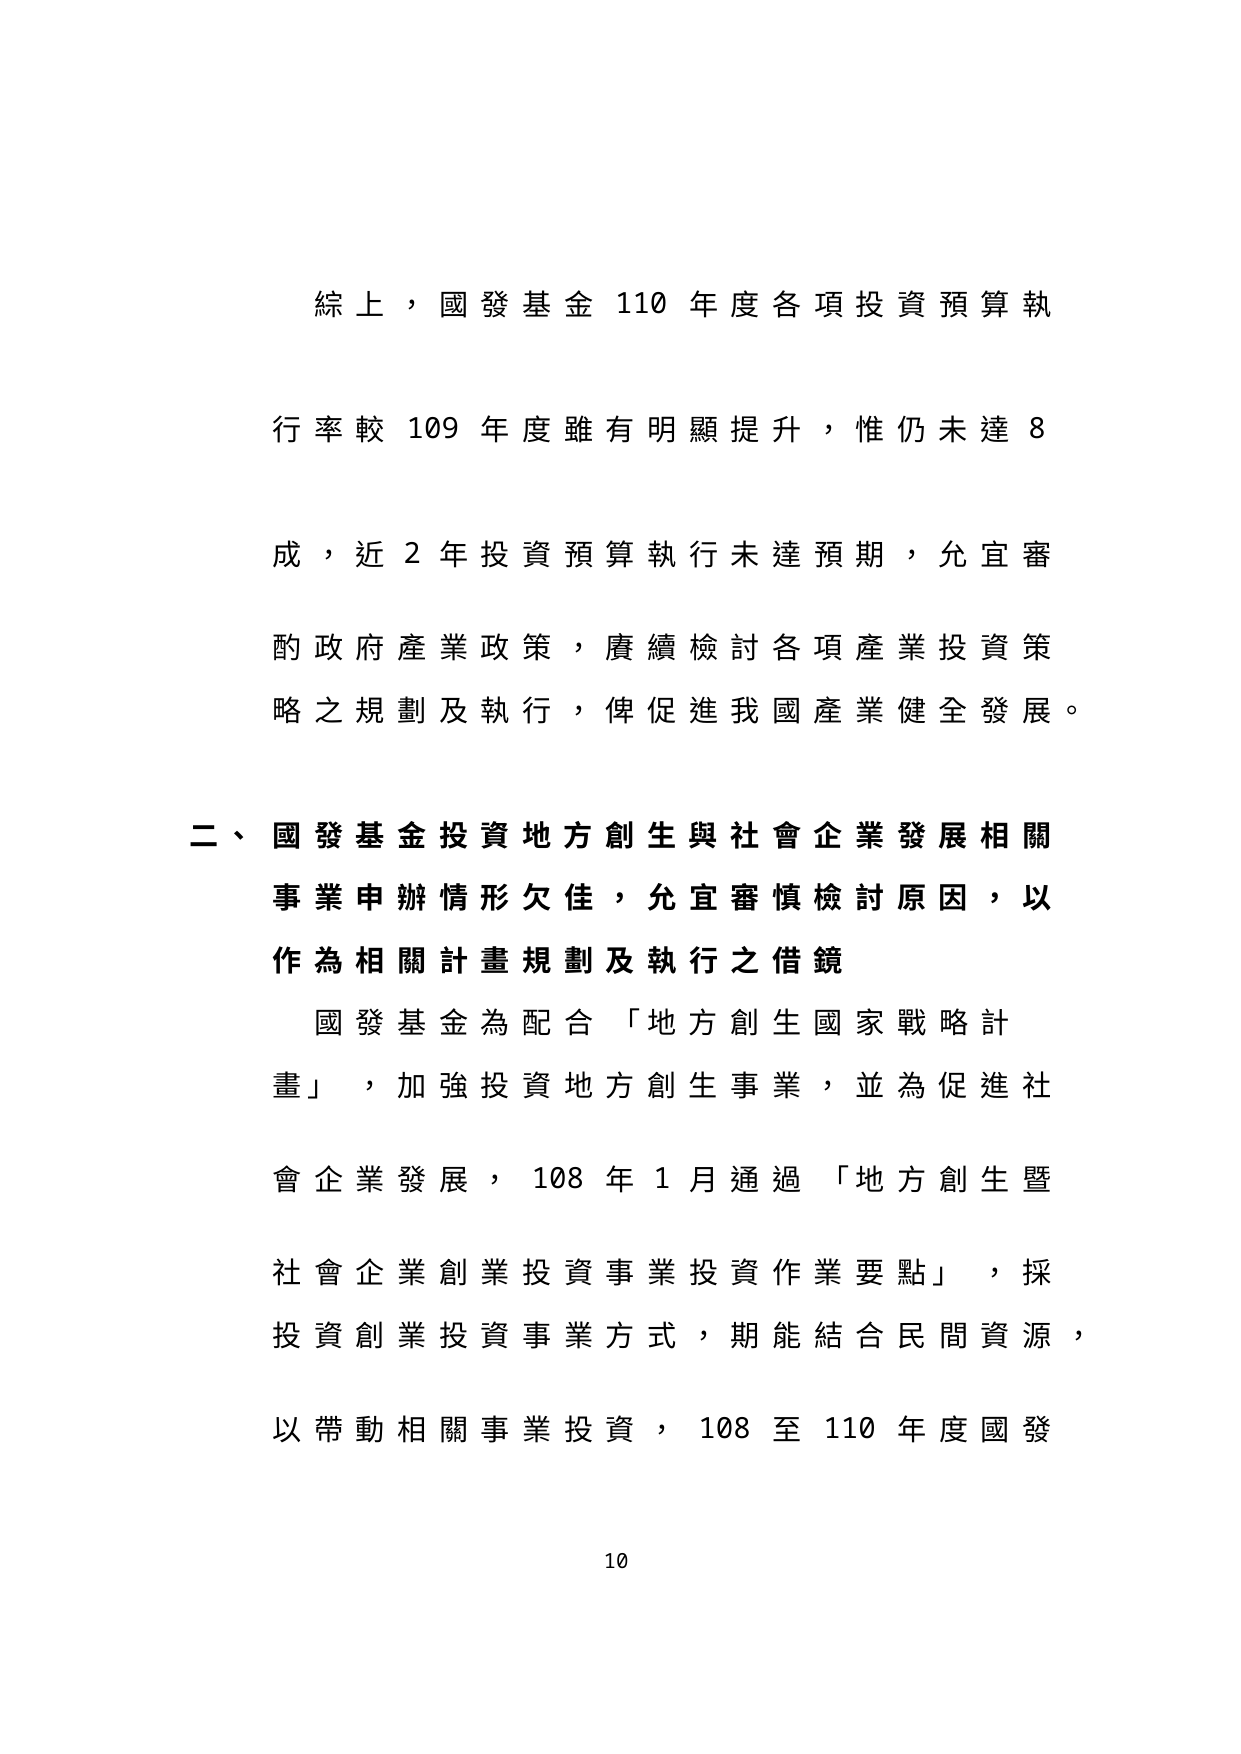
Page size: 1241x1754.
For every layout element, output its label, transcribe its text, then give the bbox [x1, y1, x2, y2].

text 綜上，國發基金110年度各項投資預算執行率較109年度雖有明顯提升，惟仍未達8成，近2年投資預算執行未達預期，允宜審酌政府產業政策，賡續檢討各項產業投資策略之規劃及執行，俾促進我國產業健全發展。 [242, 229, 1058, 729]
text 國發基金為配合「地方創生國家戰略計畫」，加強投資地方創生事業，並為促進社會企業發展，108年1月通過「地方創生暨社會企業創業投資事業投資作業要點」，採投資創業投資事業方式，期能結合民間資源，以帶動相關事業投資，108至110年度國發基金所出投資由創業投資事業額度支應，110年度創業投資事業預算數30億元。 [242, 979, 1058, 1479]
text 二、國發基金投資地方創生與社會企業發展相關事業申辦情形欠佳，允宜審慎檢討原因，以作為相關計畫規劃及執行之借鏡 [183, 792, 1058, 979]
